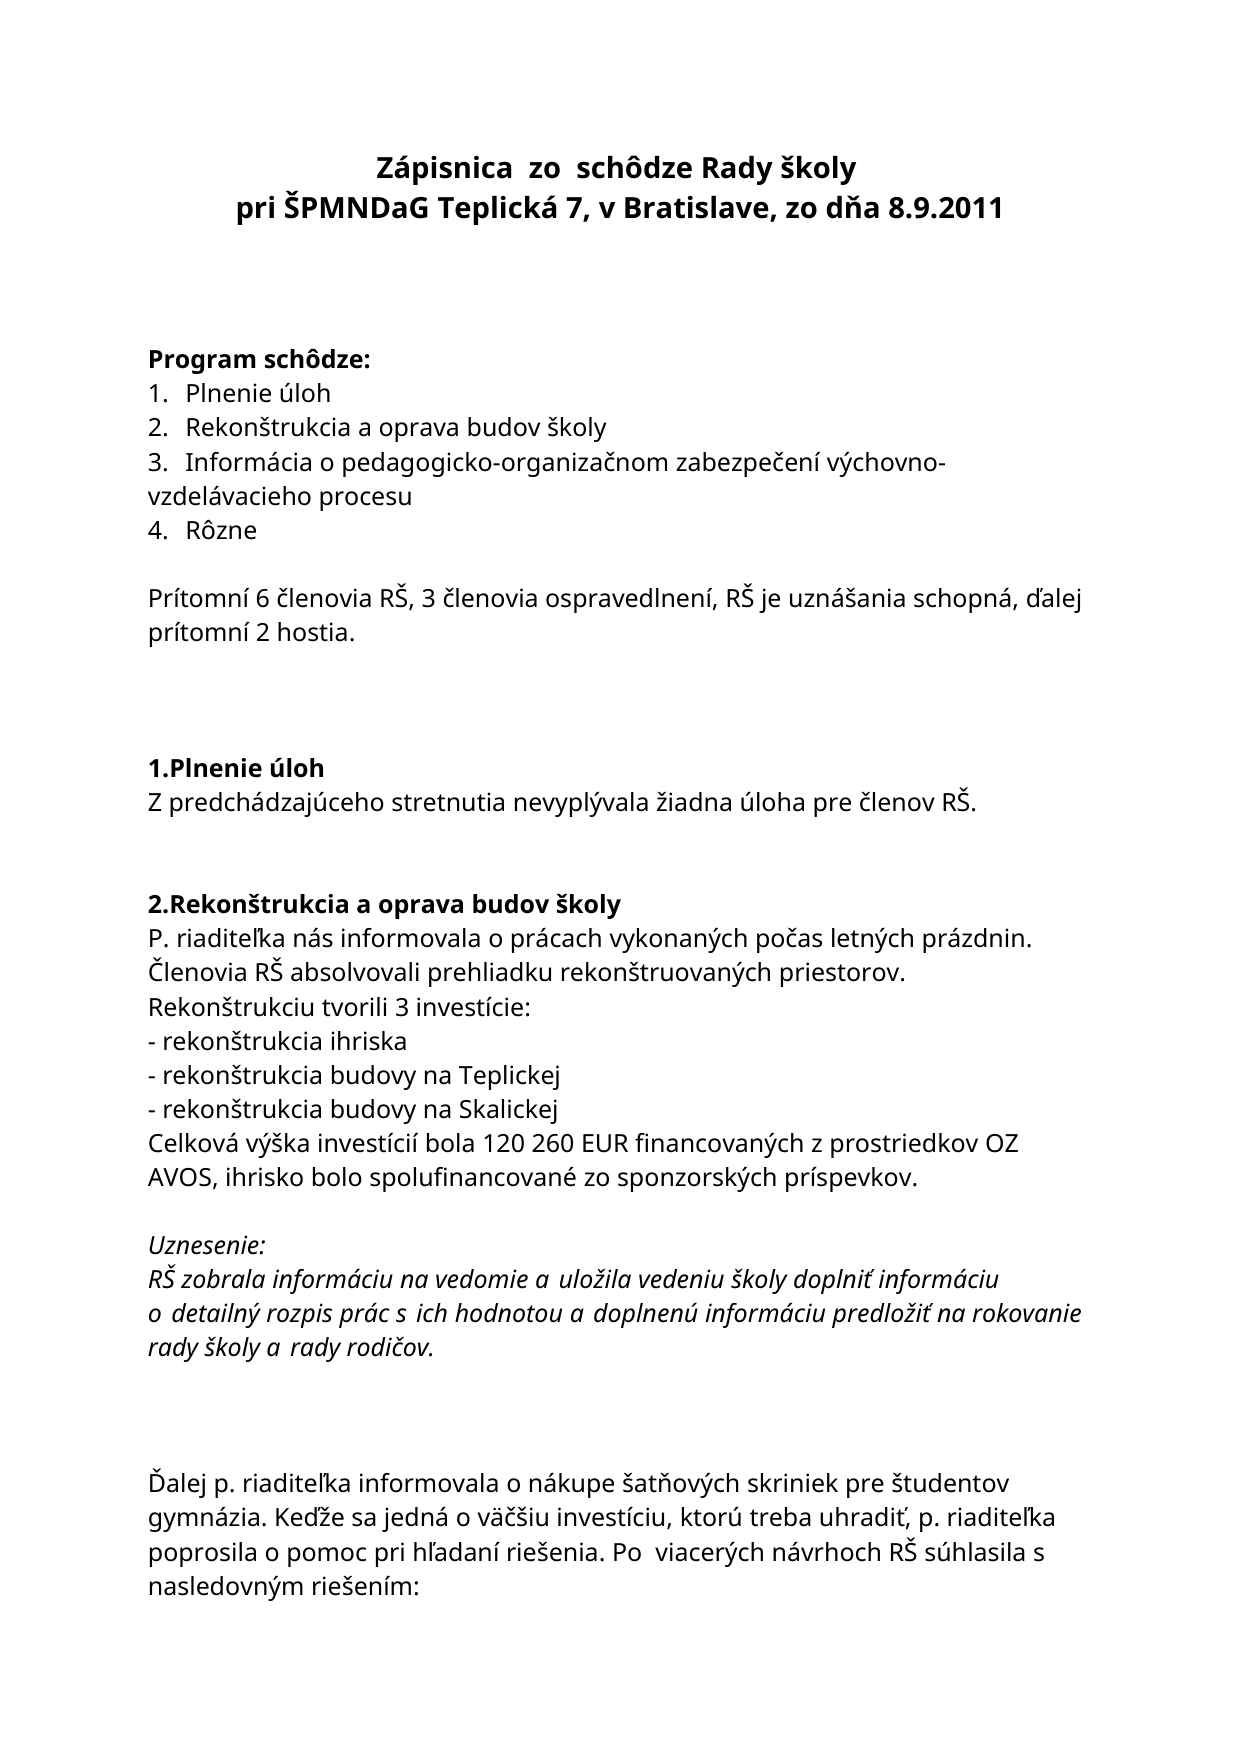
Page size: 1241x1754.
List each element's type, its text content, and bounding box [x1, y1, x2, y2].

text - rekonštrukcia budovy na Skalickej [148, 1091, 1093, 1125]
text RŠ zobrala informáciu na vedomie a uložila vedeniu školy doplniť informáciu o detailný rozpis prác s ich hodnotou a doplnenú informáciu predložiť na rokovanie rady školy a rady rodičov. [148, 1262, 1093, 1364]
text P. riaditeľka nás informovala o prácach vykonaných počas letných prázdnin. Členovia RŠ absolvovali prehliadku rekonštruovaných priestorov. [148, 921, 1093, 989]
text Prítomní 6 členovia RŠ, 3 členovia ospravedlnení, RŠ je uznášania schopná, ďalej prítomní 2 hostia. [148, 580, 1093, 648]
subtitle Program schôdze: [148, 342, 1093, 376]
list Informácia o pedagogicko-organizačnom zabezpečení výchovno-vzdelávacieho procesu [148, 444, 1093, 512]
text Rekonštrukciu tvorili 3 investície: [148, 989, 1093, 1023]
text - rekonštrukcia budovy na Teplickej [148, 1057, 1093, 1091]
subtitle Zápisnica zo schôdze Rady školy [148, 148, 1093, 187]
text Z predchádzajúceho stretnutia nevyplývala žiadna úloha pre členov RŠ. [148, 785, 1093, 819]
text - rekonštrukcia ihriska [148, 1023, 1093, 1057]
list Rekonštrukcia a oprava budov školy [148, 410, 1093, 444]
text 1.Plnenie úloh [148, 751, 1093, 785]
text Celková výška investícií bola 120 260 EUR financovaných z prostriedkov OZ AVOS, ihrisko bolo spolufinancované zo sponzorských príspevkov. [148, 1125, 1093, 1193]
text Ďalej p. riaditeľka informovala o nákupe šatňových skriniek pre študentov gymnázia. Keďže sa jedná o väčšiu investíciu, ktorú treba uhradiť, p. riaditeľka poprosila o pomoc pri hľadaní riešenia. Po viacerých návrhoch RŠ súhlasila s nasledovným riešením: [148, 1466, 1093, 1602]
list Rôzne [148, 512, 1093, 546]
text Uznesenie: [148, 1228, 1093, 1262]
text 2.Rekonštrukcia a oprava budov školy [148, 887, 1093, 921]
list Plnenie úloh [148, 376, 1093, 410]
subtitle pri ŠPMNDaG Teplická 7, v Bratislave, zo dňa 8.9.2011 [148, 187, 1093, 227]
